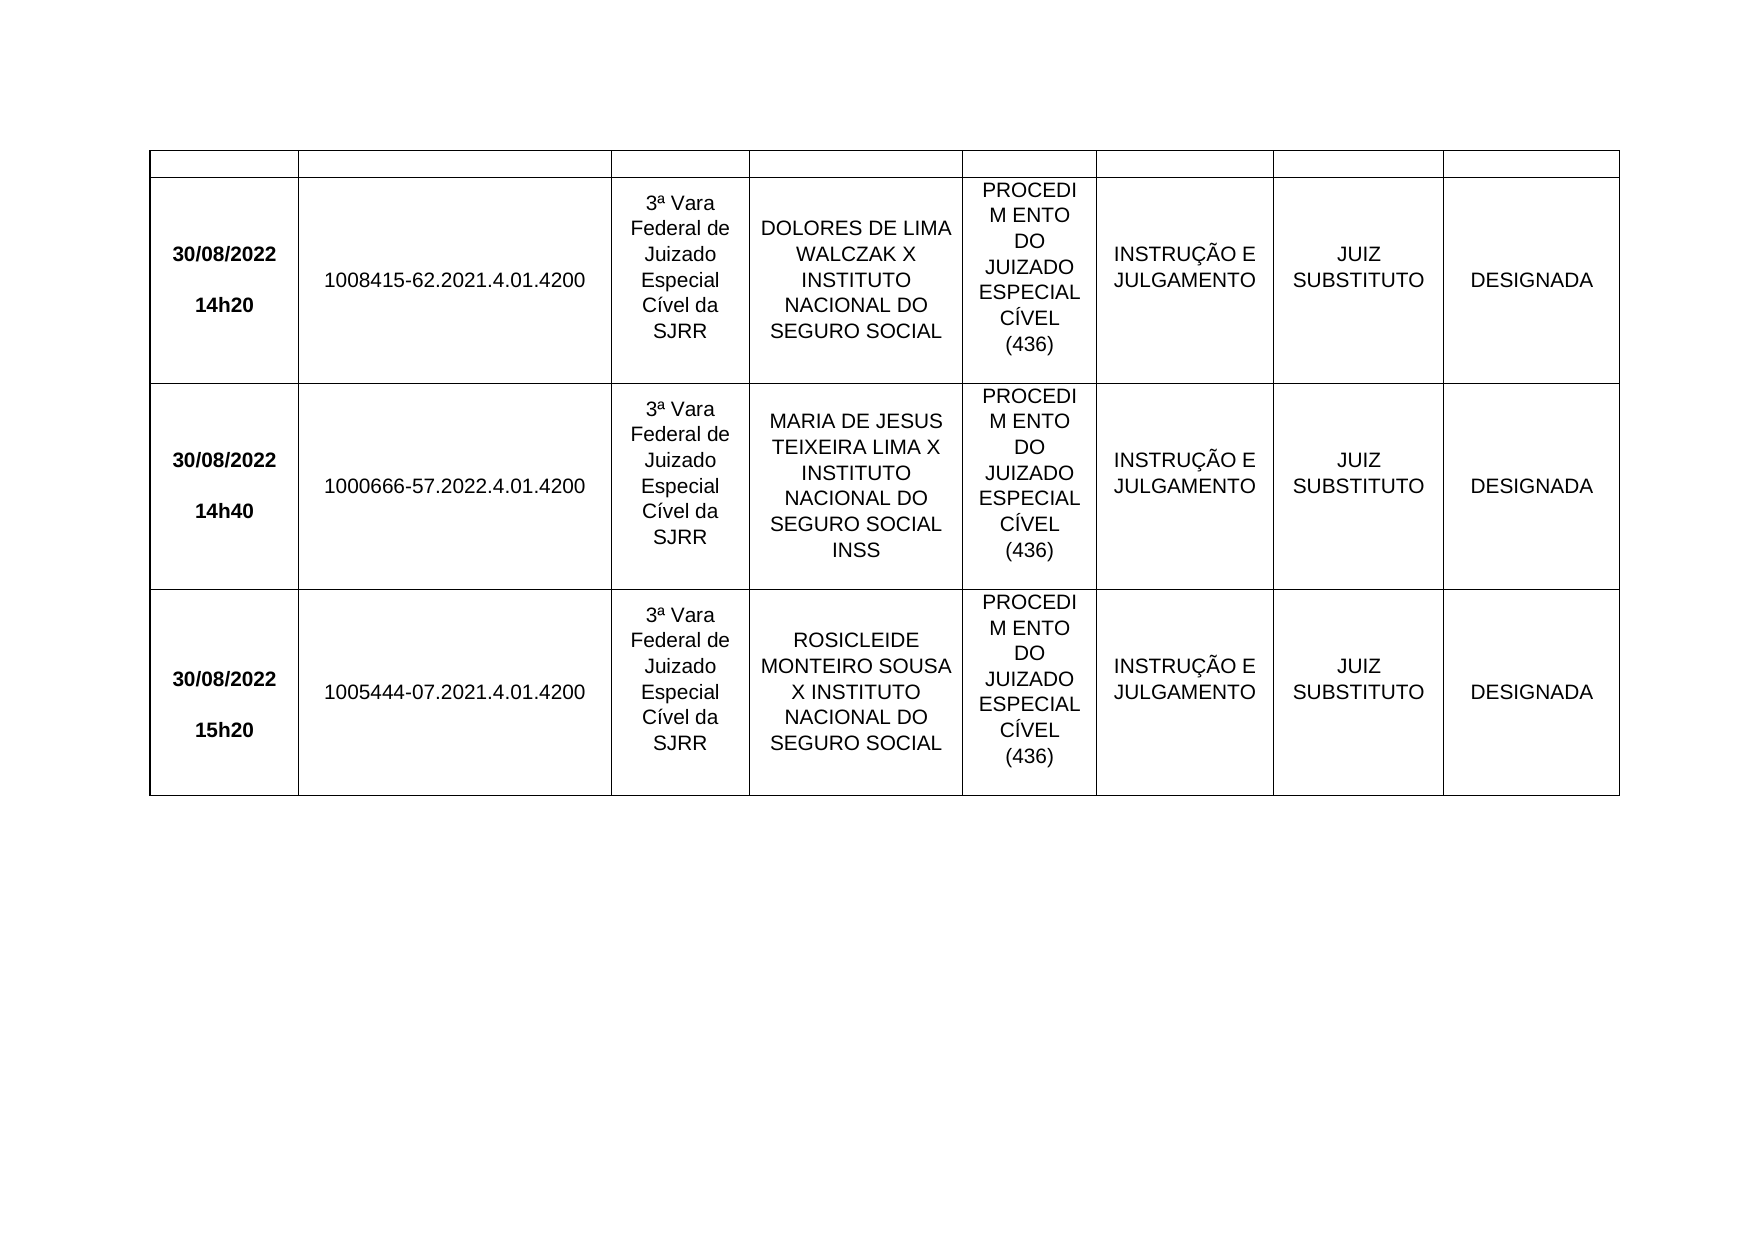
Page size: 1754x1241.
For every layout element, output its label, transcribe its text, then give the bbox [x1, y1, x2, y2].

table_cell 30/08/2022 14h40 [151, 384, 298, 589]
table_cell 1008415-62.2021.4.01.4200 [299, 178, 611, 383]
table_cell JUIZ SUBSTITUTO [1274, 590, 1443, 795]
table_cell INSTRUÇÃO E JULGAMENTO [1097, 178, 1273, 383]
table_cell ROSICLEIDE MONTEIRO SOUSA X INSTITUTO NACIONAL DO SEGURO SOCIAL [750, 590, 962, 795]
table_cell [151, 151, 298, 177]
table_cell DESIGNADA [1444, 590, 1619, 795]
table_cell JUIZ SUBSTITUTO [1274, 384, 1443, 589]
table_cell INSTRUÇÃO E JULGAMENTO [1097, 384, 1273, 589]
table_cell 1000666-57.2022.4.01.4200 [299, 384, 611, 589]
table_cell 30/08/2022 14h20 [151, 178, 298, 383]
table_cell 3ª Vara Federal de Juizado Especial Cível da SJRR [612, 178, 749, 383]
table_cell DOLORES DE LIMA WALCZAK X INSTITUTO NACIONAL DO SEGURO SOCIAL [750, 178, 962, 383]
table_cell INSTRUÇÃO E JULGAMENTO [1097, 590, 1273, 795]
table_cell [1444, 151, 1619, 177]
table_cell JUIZ SUBSTITUTO [1274, 178, 1443, 383]
table_cell DESIGNADA [1444, 384, 1619, 589]
table_cell PROCEDIM ENTO DO JUIZADO ESPECIAL CÍVEL (436) [963, 178, 1096, 383]
table_cell PROCEDIM ENTO DO JUIZADO ESPECIAL CÍVEL (436) [963, 384, 1096, 589]
table_cell 30/08/2022 15h20 [151, 590, 298, 795]
table_cell [1097, 151, 1273, 177]
table_cell [299, 151, 611, 177]
table_cell MARIA DE JESUS TEIXEIRA LIMA X INSTITUTO NACIONAL DO SEGURO SOCIAL INSS [750, 384, 962, 589]
table_cell 3ª Vara Federal de Juizado Especial Cível da SJRR [612, 384, 749, 589]
table_cell [612, 151, 749, 177]
table_cell DESIGNADA [1444, 178, 1619, 383]
table_cell [963, 151, 1096, 177]
table_cell 1005444-07.2021.4.01.4200 [299, 590, 611, 795]
table_cell 3ª Vara Federal de Juizado Especial Cível da SJRR [612, 590, 749, 795]
table_cell [1274, 151, 1443, 177]
table_cell PROCEDIM ENTO DO JUIZADO ESPECIAL CÍVEL (436) [963, 590, 1096, 795]
table_cell [750, 151, 962, 177]
